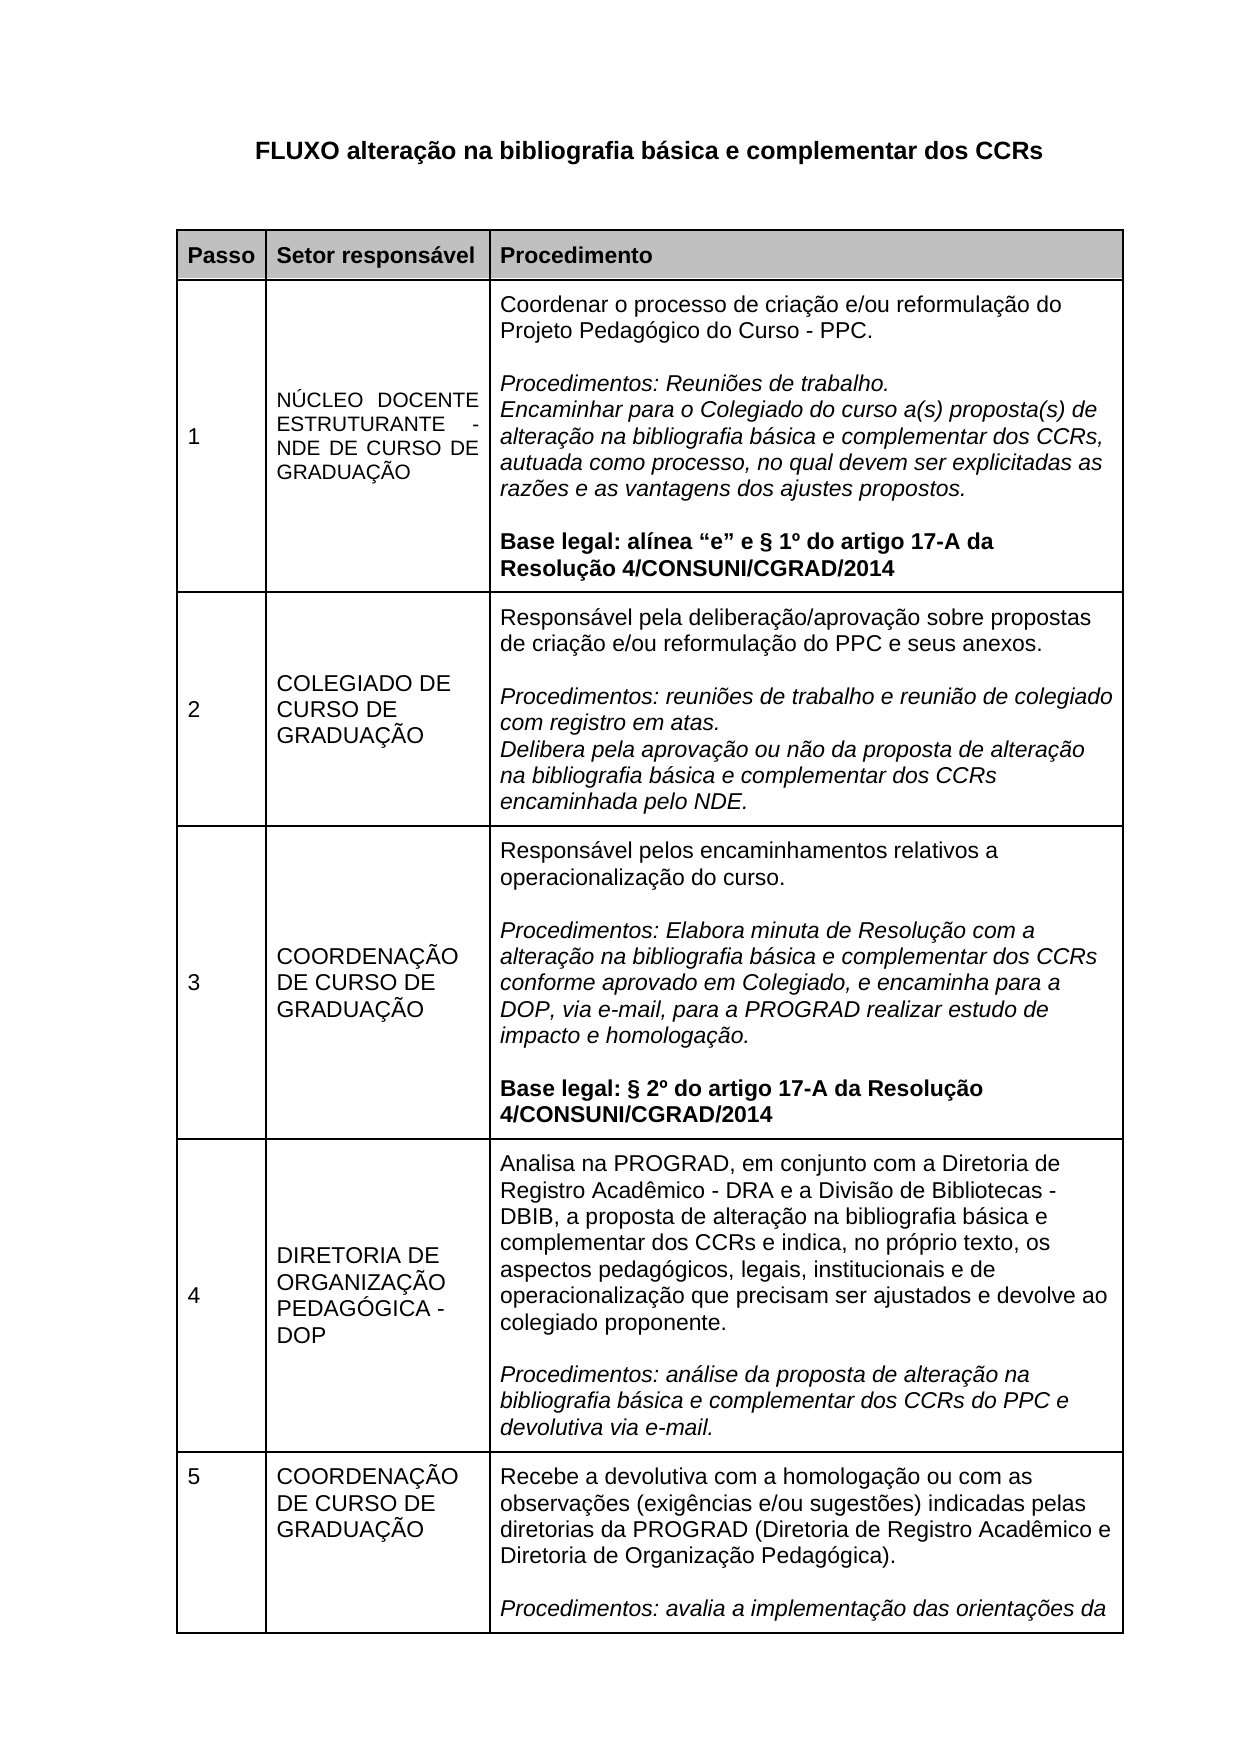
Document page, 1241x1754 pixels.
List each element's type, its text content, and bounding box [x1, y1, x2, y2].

table_cell Analisa na PROGRAD, em conjunto com a Diretoria de Registro Acadêmico - DRA e a Divisão de Bibliotecas - DBIB, a proposta de alteração na bibliografia básica e complementar dos CCRs e indica, no próprio texto, os aspectos pedagógicos, legais, institucionais e de operacionalização que precisam ser ajustados e devolve ao colegiado proponente. Procedimentos: análise da proposta de alteração na bibliografia básica e complementar dos CCRs do PPC e devolutiva via e-mail. [491, 1140, 1122, 1451]
table_cell COORDENAÇÃO DE CURSO DE GRADUAÇÃO [267, 827, 489, 1138]
table_cell 4 [178, 1140, 265, 1451]
table_cell Recebe a devolutiva com a homologação ou com as observações (exigências e/ou sugestões) indicadas pelas diretorias da PROGRAD (Diretoria de Registro Acadêmico e Diretoria de Organização Pedagógica). Procedimentos: avalia a implementação das orientações da [491, 1453, 1122, 1632]
table_cell 1 [178, 281, 265, 591]
table_cell COORDENAÇÃO DE CURSO DE GRADUAÇÃO [267, 1453, 489, 1632]
table_cell Coordenar o processo de criação e/ou reformulação do Projeto Pedagógico do Curso - PPC. Procedimentos: Reuniões de trabalho. Encaminhar para o Colegiado do curso a(s) proposta(s) de alteração na bibliografia básica e complementar dos CCRs, autuada como processo, no qual devem ser explicitadas as razões e as vantagens dos ajustes propostos. Base legal: alínea “e” e § 1º do artigo 17-A da Resolução 4/CONSUNI/CGRAD/2014 [491, 281, 1122, 591]
table_cell NÚCLEO DOCENTE ESTRUTURANTE - NDE DE CURSO DE GRADUAÇÃO [267, 281, 489, 591]
table_header Setor responsável [267, 231, 489, 278]
table_cell COLEGIADO DE CURSO DE GRADUAÇÃO [267, 593, 489, 825]
table_cell Responsável pelos encaminhamentos relativos a operacionalização do curso. Procedimentos: Elabora minuta de Resolução com a alteração na bibliografia básica e complementar dos CCRs conforme aprovado em Colegiado, e encaminha para a DOP, via e-mail, para a PROGRAD realizar estudo de impacto e homologação. Base legal: § 2º do artigo 17-A da Resolução 4/CONSUNI/CGRAD/2014 [491, 827, 1122, 1138]
text FLUXO alteração na bibliografia básica e complementar dos CCRs [177, 136, 1122, 164]
table_cell 3 [178, 827, 265, 1138]
table_cell 2 [178, 593, 265, 825]
table_header Passo [178, 231, 265, 278]
table_header Procedimento [491, 231, 1122, 278]
table_cell DIRETORIA DE ORGANIZAÇÃO PEDAGÓGICA - DOP [267, 1140, 489, 1451]
table_cell Responsável pela deliberação/aprovação sobre propostas de criação e/ou reformulação do PPC e seus anexos. Procedimentos: reuniões de trabalho e reunião de colegiado com registro em atas. Delibera pela aprovação ou não da proposta de alteração na bibliografia básica e complementar dos CCRs encaminhada pelo NDE. [491, 593, 1122, 825]
table_cell 5 [178, 1453, 265, 1632]
